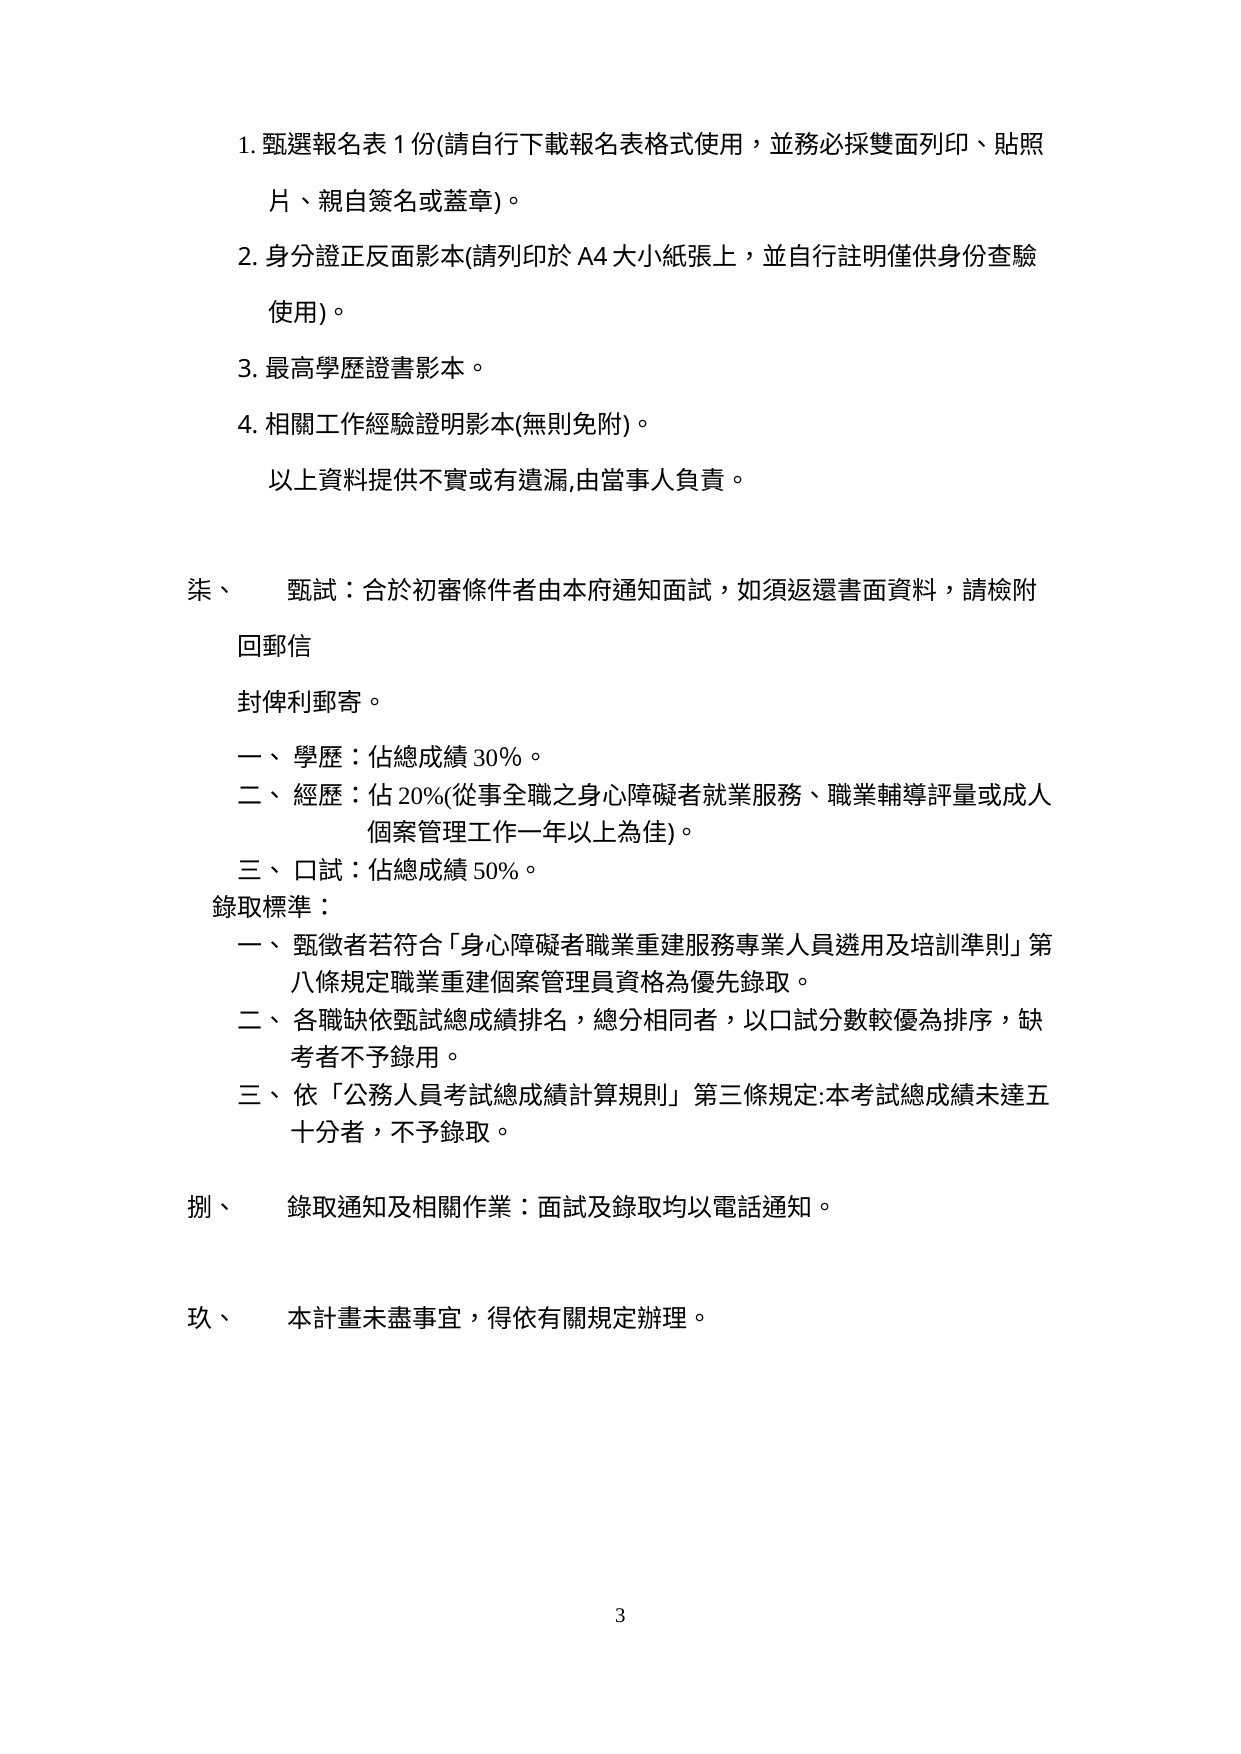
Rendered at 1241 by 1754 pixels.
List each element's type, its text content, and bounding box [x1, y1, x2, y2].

list 甄選報名表1份(請自行下載報名表格式使用，並務必採雙面列印、貼照片、親自簽名或蓋章)。 [237, 124, 1053, 218]
list 身分證正反面影本(請列印於A4大小紙張上，並自行註明僅供身份查驗使用)。 [237, 236, 1053, 330]
list 本計畫未盡事宜，得依有關規定辦理。 [187, 1297, 1053, 1335]
list 最高學歷證書影本。 [237, 348, 1053, 385]
list 學歷：佔總成績30％。 [237, 737, 1053, 775]
list 甄試：合於初審條件者由本府通知面試，如須返還書面資料，請檢附回郵信 [187, 570, 1053, 663]
text 錄取標準： [187, 887, 1053, 925]
list 各職缺依甄試總成績排名，總分相同者，以口試分數較優為排序，缺考者不予錄用。 [237, 1000, 1053, 1075]
list 錄取通知及相關作業：面試及錄取均以電話通知。 [187, 1187, 1053, 1225]
text 封俾利郵寄。 [237, 682, 1053, 719]
list 依「公務人員考試總成績計算規則」第三條規定:本考試總成績未達五 十分者，不予錄取。 [237, 1075, 1053, 1150]
list 相關工作經驗證明影本(無則免附)。 以上資料提供不實或有遺漏,由當事人負責。 [237, 403, 1053, 497]
list 口試：佔總成績50%。 [237, 850, 1053, 887]
list 甄徵者若符合「身心障礙者職業重建服務專業人員遴用及培訓準則」第八條規定職業重建個案管理員資格為優先錄取。 [237, 925, 1053, 1000]
list 經歷：佔20%(從事全職之身心障礙者就業服務、職業輔導評量或成人個案管理工作一年以上為佳)。 [237, 775, 1053, 850]
